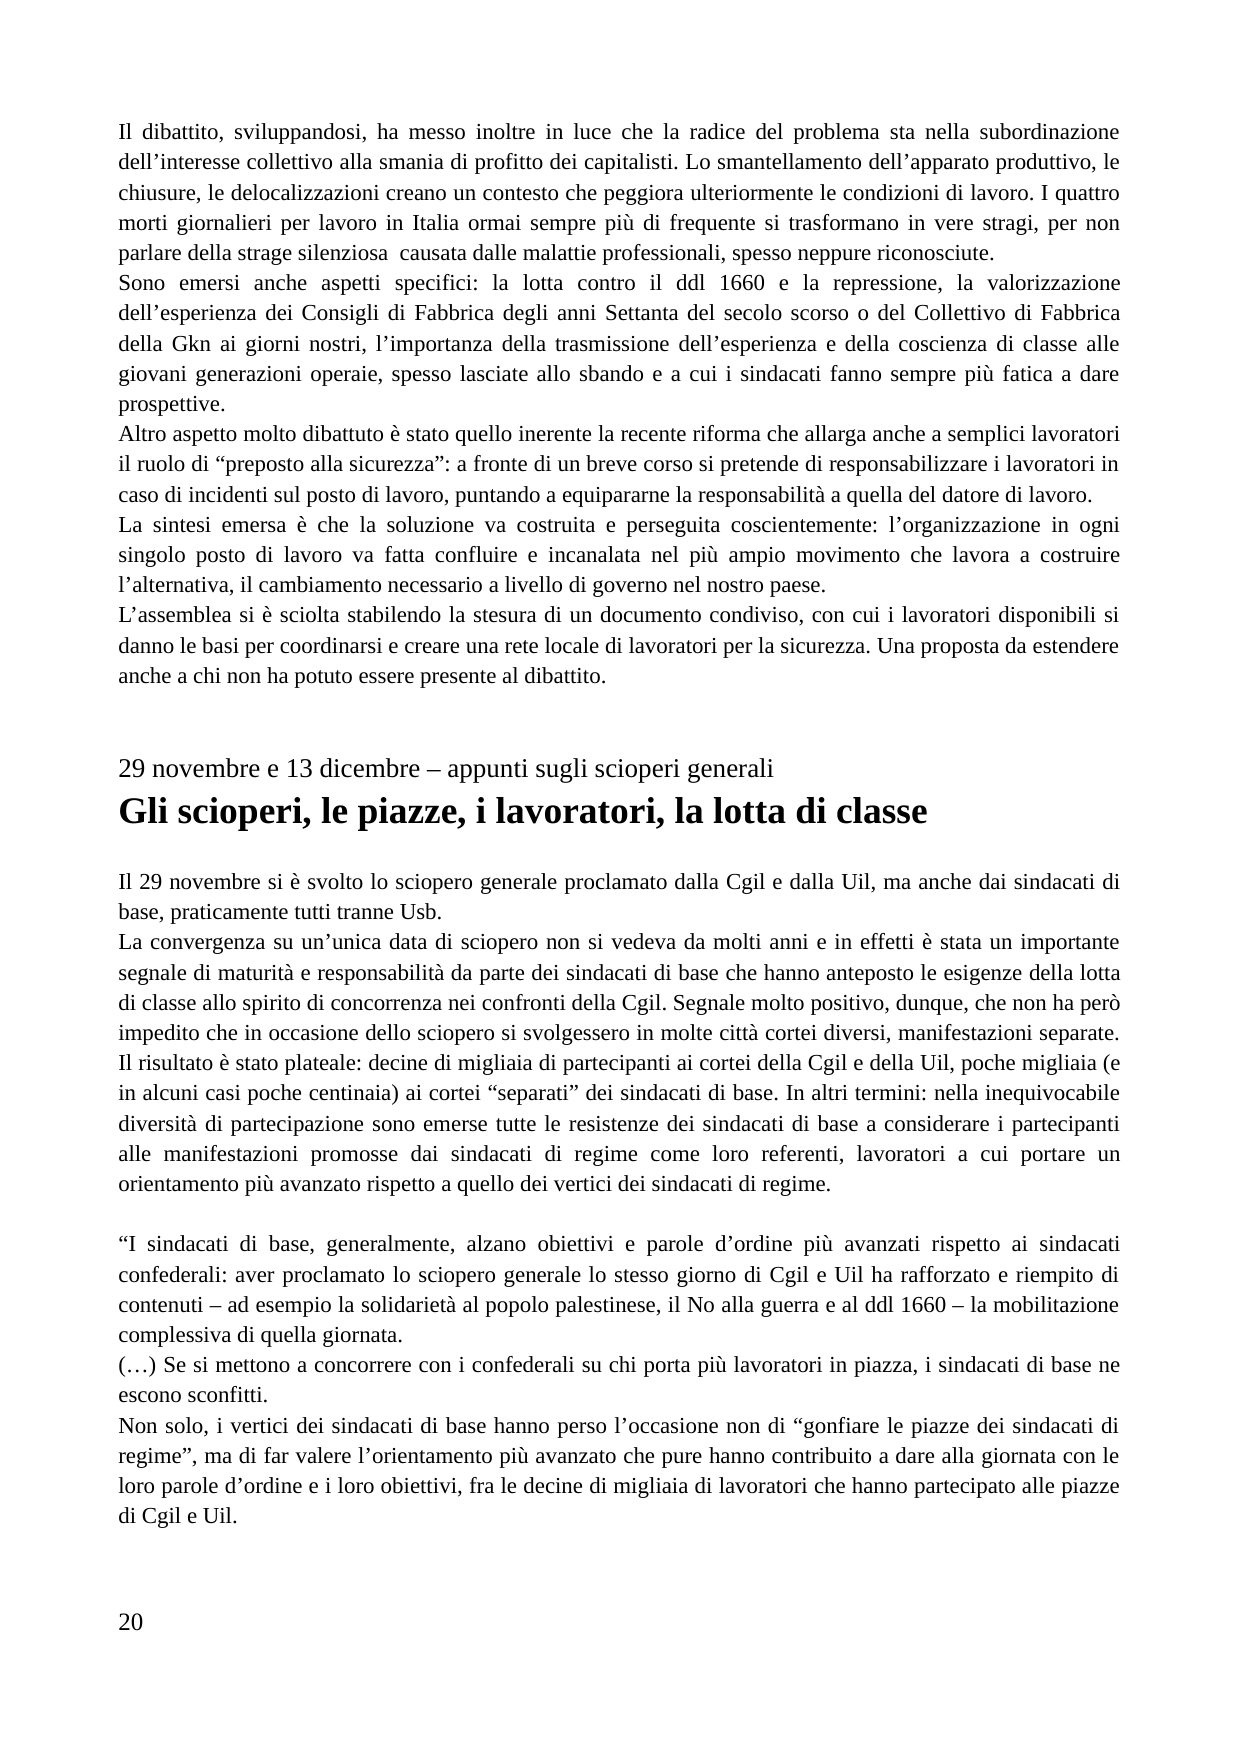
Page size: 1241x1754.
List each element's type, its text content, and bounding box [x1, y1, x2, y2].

text Sono emersi anche aspetti specifici: la lotta contro il ddl 1660 e la repressione, la valorizzazione dell’esperienza dei Consigli di Fabbrica degli anni Settanta del secolo scorso o del Collettivo di Fabbrica della Gkn ai giorni nostri, l’importanza della trasmissione dell’esperienza e della coscienza di classe alle giovani generazioni operaie, spesso lasciate allo sbando e a cui i sindacati fanno sempre più fatica a dare prospettive. [118, 269, 1122, 416]
text “I sindacati di base, generalmente, alzano obiettivi e parole d’ordine più avanzati rispetto ai sindacati confederali: aver proclamato lo sciopero generale lo stesso giorno di Cgil e Uil ha rafforzato e riempito di contenuti – ad esempio la solidarietà al popolo palestinese, il No alla guerra e al ddl 1660 – la mobilitazione complessiva di quella giornata. [118, 1231, 1122, 1347]
text La convergenza su un’unica data di sciopero non si vedeva da molti anni e in effetti è stata un importante segnale di maturità e responsabilità da parte dei sindacati di base che hanno anteposto le esigenze della lotta di classe allo spirito di concorrenza nei confronti della Cgil. Segnale molto positivo, dunque, che non ha però impedito che in occasione dello sciopero si svolgessero in molte città cortei diversi, manifestazioni separate. Il risultato è stato plateale: decine di migliaia di partecipanti ai cortei della Cgil e della Uil, poche migliaia (e in alcuni casi poche centinaia) ai cortei “separati” dei sindacati di base. In altri termini: nella inequivocabile diversità di partecipazione sono emerse tutte le resistenze dei sindacati di base a considerare i partecipanti alle manifestazioni promosse dai sindacati di regime come loro referenti, lavoratori a cui portare un orientamento più avanzato rispetto a quello dei vertici dei sindacati di regime. [118, 928, 1122, 1196]
text Non solo, i vertici dei sindacati di base hanno perso l’occasione non di “gonfiare le piazze dei sindacati di regime”, ma di far valere l’orientamento più avanzato che pure hanno contribuito a dare alla giornata con le loro parole d’ordine e i loro obiettivi, fra le decine di migliaia di lavoratori che hanno partecipato alle piazze di Cgil e Uil. [118, 1412, 1122, 1529]
text L’assemblea si è sciolta stabilendo la stesura di un documento condiviso, con cui i lavoratori disponibili si danno le basi per coordinarsi e creare una rete locale di lavoratori per la sicurezza. Una proposta da estendere anche a chi non ha potuto essere presente al dibattito. [118, 601, 1122, 688]
text (…) Se si mettono a concorrere con i confederali su chi porta più lavoratori in piazza, i sindacati di base ne escono sconfitti. [118, 1351, 1122, 1408]
text La sintesi emersa è che la soluzione va costruita e perseguita coscientemente: l’organizzazione in ogni singolo posto di lavoro va fatta confluire e incanalata nel più ampio movimento che lavora a costruire l’alternativa, il cambiamento necessario a livello di governo nel nostro paese. [118, 511, 1122, 598]
text Il dibattito, sviluppandosi, ha messo inoltre in luce che la radice del problema sta nella subordinazione dell’interesse collettivo alla smania di profitto dei capitalisti. Lo smantellamento dell’apparato produttivo, le chiusure, le delocalizzazioni creano un contesto che peggiora ulteriormente le condizioni di lavoro. I quattro morti giornalieri per lavoro in Italia ormai sempre più di frequente si trasformano in vere stragi, per non parlare della strage silenziosa causata dalle malattie professionali, spesso neppure riconosciute. [118, 118, 1122, 265]
text 29 novembre e 13 dicembre – appunti sugli scioperi generali [118, 752, 1122, 784]
text Altro aspetto molto dibattuto è stato quello inerente la recente riforma che allarga anche a semplici lavoratori il ruolo di “preposto alla sicurezza”: a fronte di un breve corso si pretende di responsabilizzare i lavoratori in caso di incidenti sul posto di lavoro, puntando a equipararne la responsabilità a quella del datore di lavoro. [118, 420, 1122, 507]
text Il 29 novembre si è svolto lo sciopero generale proclamato dalla Cgil e dalla Uil, ma anche dai sindacati di base, praticamente tutti tranne Usb. [118, 868, 1122, 924]
text Gli scioperi, le piazze, i lavoratori, la lotta di classe [118, 788, 1122, 831]
